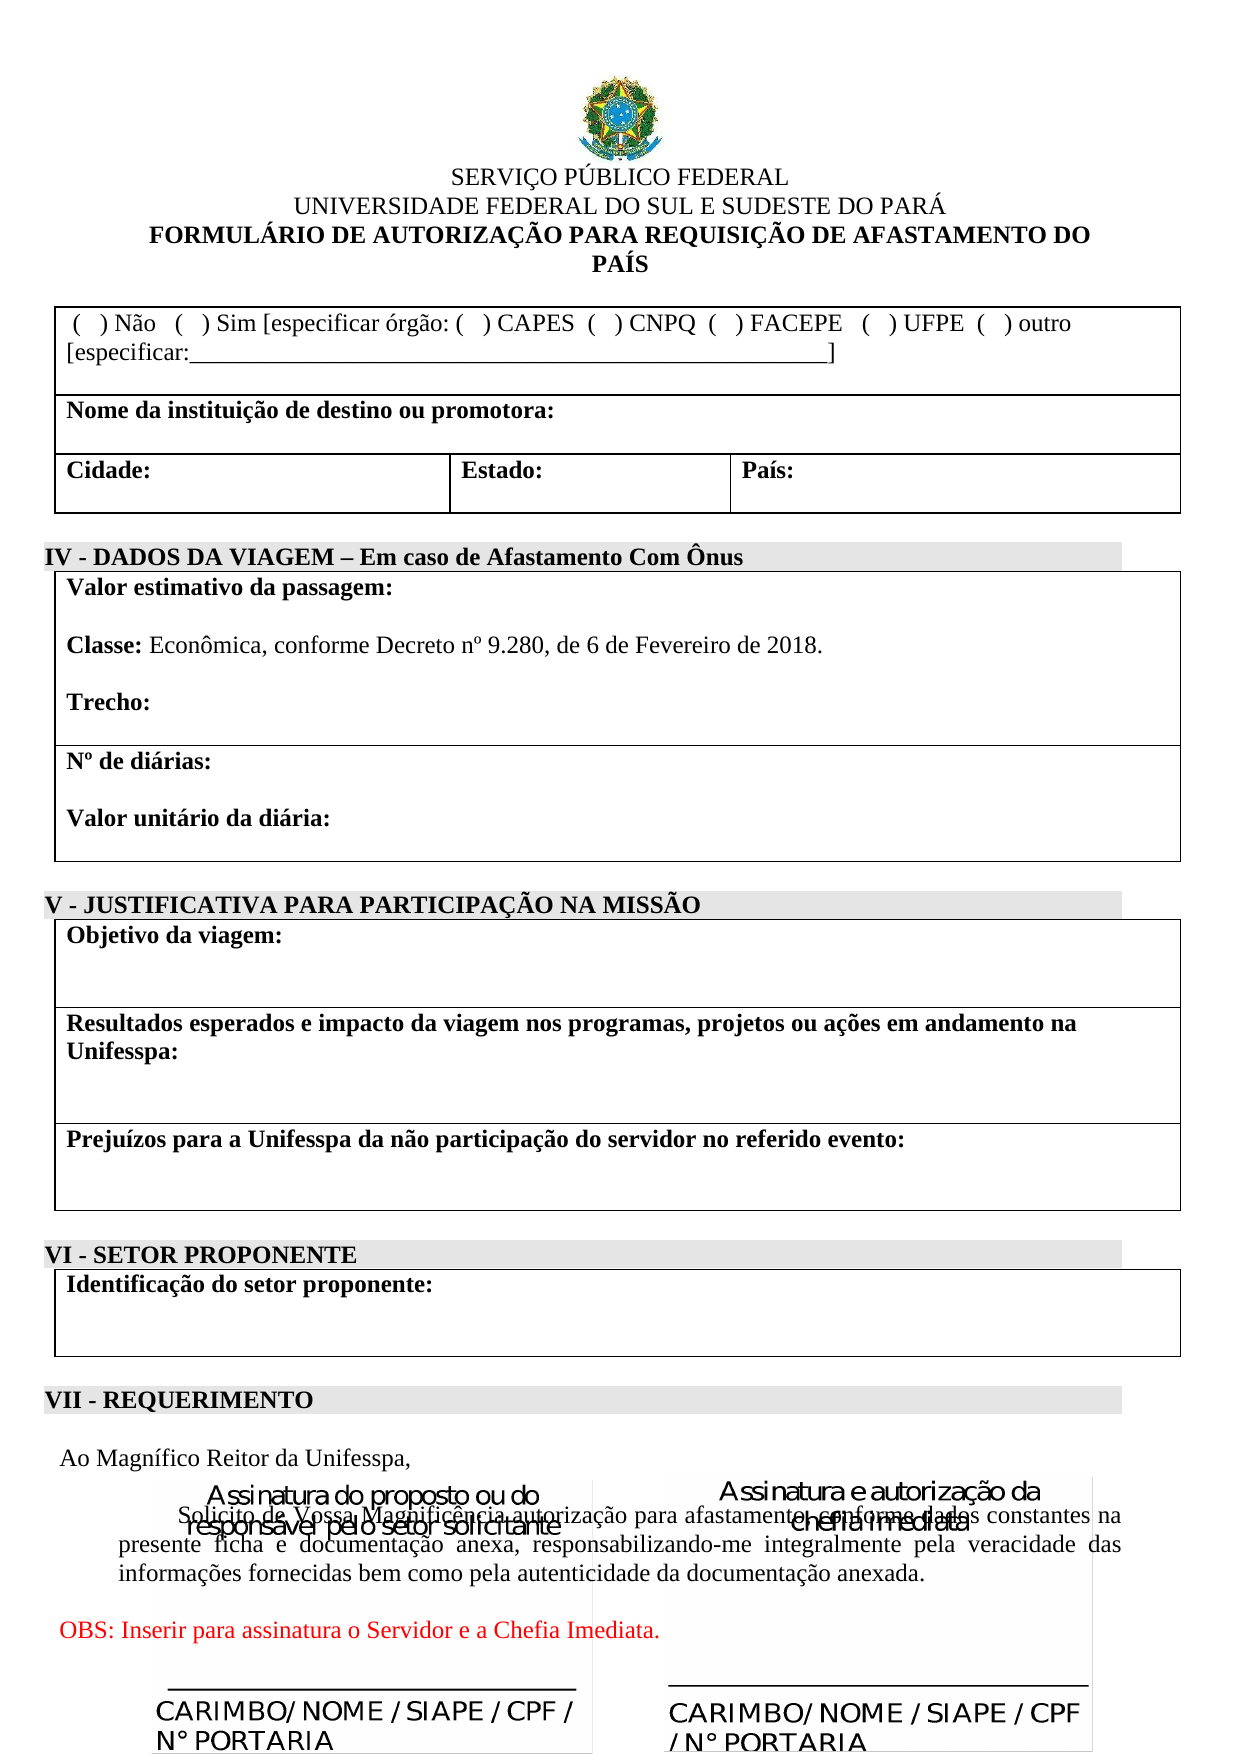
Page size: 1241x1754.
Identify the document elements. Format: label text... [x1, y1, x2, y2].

text VI - SETOR PROPONENTE [44, 1240, 1122, 1268]
table_cell Estado: [451, 455, 730, 512]
table_header Objetivo da viagem: [56, 920, 1180, 1007]
table_cell Nº de diárias: Valor unitário da diária: [56, 746, 1180, 861]
table_cell Nome da instituição de destino ou promotora: [56, 396, 1180, 453]
table_cell Resultados esperados e impacto da viagem nos programas, projetos ou ações em andamento na Unifesspa: [56, 1008, 1180, 1123]
table_cell Cidade: [56, 455, 449, 512]
table_header Valor estimativo da passagem: Classe: Econômica, conforme Decreto nº 9.280, de 6 de Fevereiro de 2018. Trecho: [56, 572, 1180, 745]
text Solicito de Vossa Magnificência autorização para afastamento, conforme dados constantes na presente ficha e documentação anexa, responsabilizando-me integralmente pela veracidade das informações fornecidas bem como pela autenticidade da documentação anexada. [593, 1501, 664, 1587]
text OBS: Inserir para assinatura o Servidor e a Chefia Imediata. [593, 1616, 664, 1644]
table_header Identificação do setor proponente: [56, 1270, 1180, 1356]
text OBS: Inserir para assinatura o Servidor e a Chefia Imediata. [59, 1616, 151, 1644]
text V - JUSTIFICATIVA PARA PARTICIPAÇÃO NA MISSÃO [44, 891, 1122, 919]
text IV - DADOS DA VIAGEM – Em caso de Afastamento Com Ônus [44, 542, 1122, 571]
table_cell ( ) Não ( ) Sim [especificar órgão: ( ) CAPES ( ) CNPQ ( ) FACEPE ( ) UFPE ( ) outro [especificar:___________________________________________________] [56, 308, 1180, 394]
text VII - REQUERIMENTO [44, 1386, 1122, 1414]
table_cell País: [731, 455, 1180, 512]
table_cell Prejuízos para a Unifesspa da não participação do servidor no referido evento: [56, 1124, 1180, 1210]
text Ao Magnífico Reitor da Unifesspa, [59, 1443, 1122, 1472]
